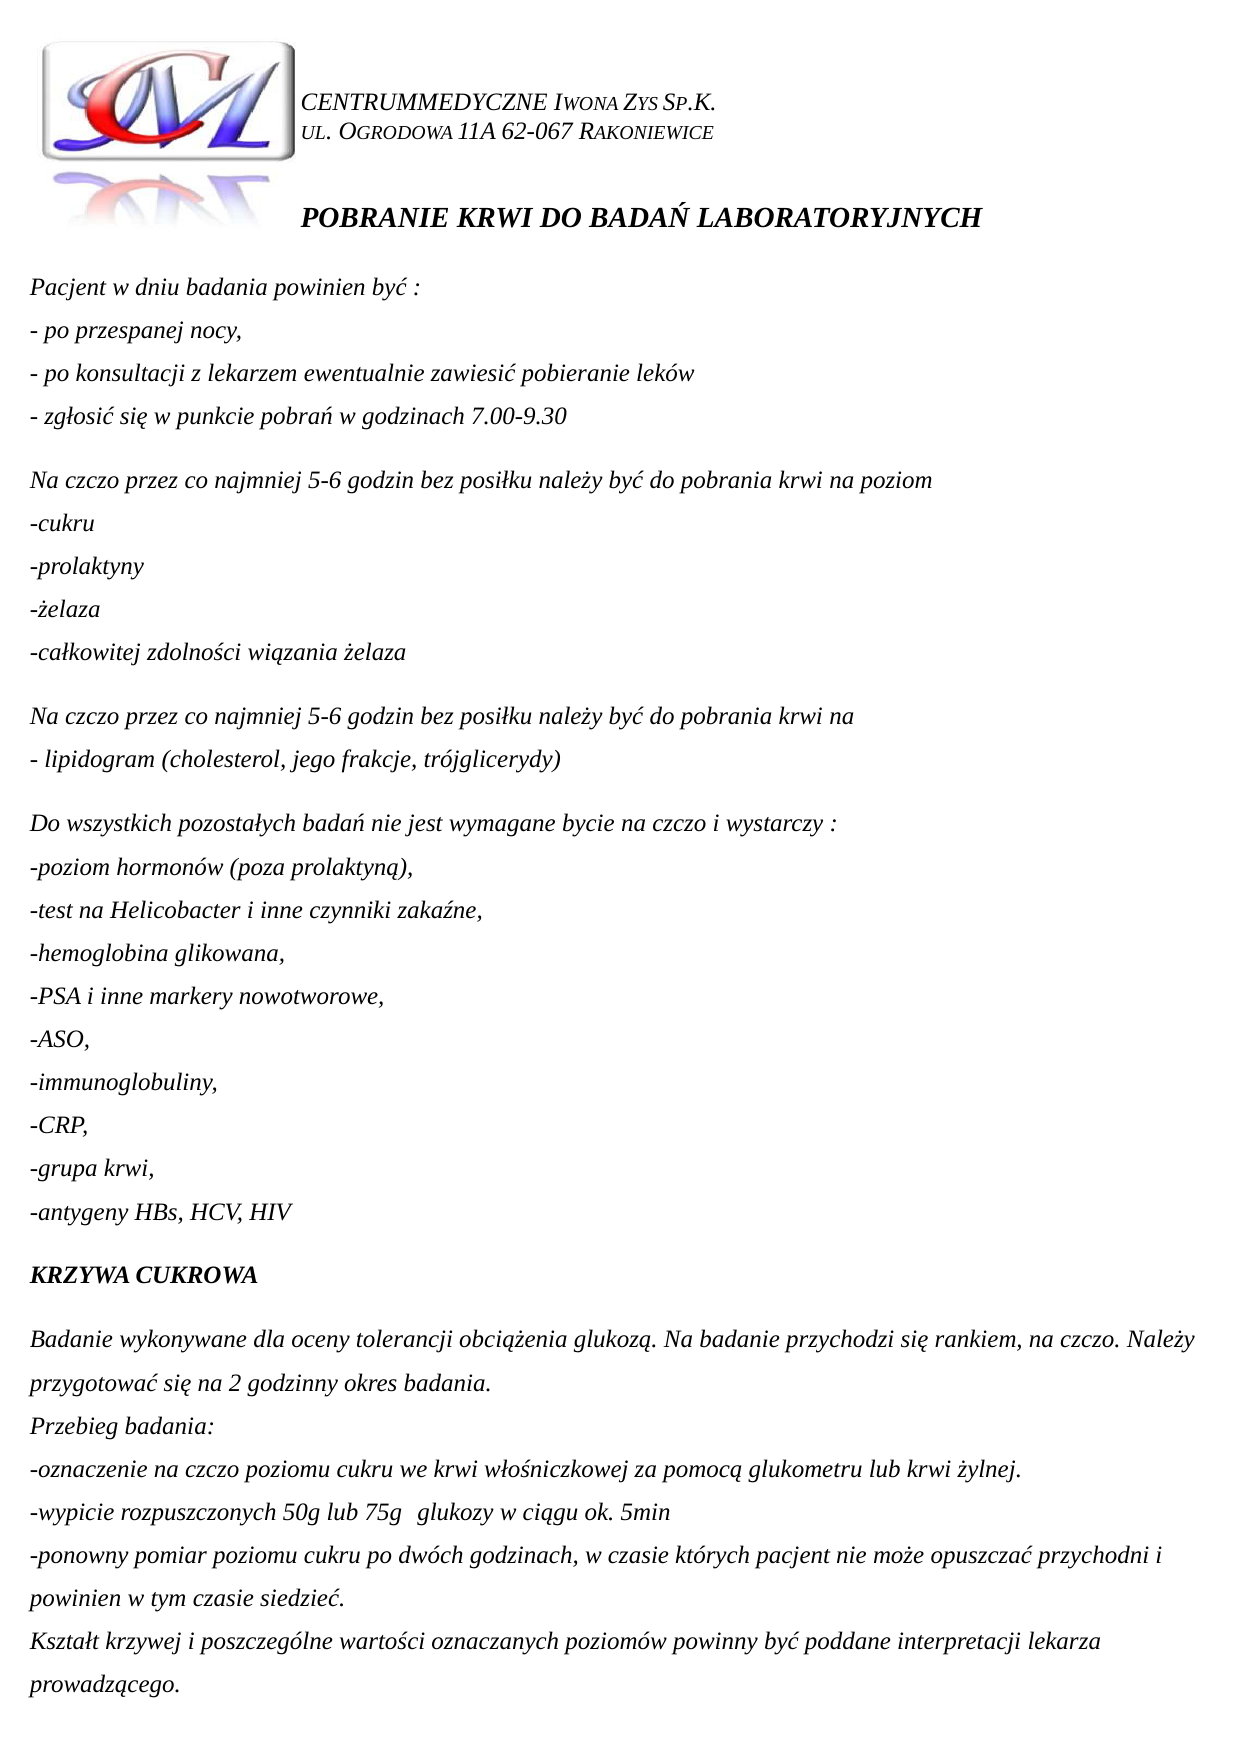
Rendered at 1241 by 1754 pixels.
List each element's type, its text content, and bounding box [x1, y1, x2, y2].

text Pacjent w dniu badania powinien być : - po przespanej nocy, - po konsultacji z lekarzem ewentualnie zawiesić pobieranie leków - zgłosić się w punkcie pobrań w godzinach 7.00-9.30 [29, 272, 1211, 430]
text KRZYWA CUKROWA [29, 1261, 1211, 1289]
text Badanie wykonywane dla oceny tolerancji obciążenia glukozą. Na badanie przychodzi się rankiem, na czczo. Należy przygotować się na 2 godzinny okres badania. Przebieg badania: -oznaczenie na czczo poziomu cukru we krwi włośniczkowej za pomocą glukometru lub krwi żylnej. -wypicie rozpuszczonych 50g lub 75g glukozy w ciągu ok. 5min -ponowny pomiar poziomu cukru po dwóch godzinach, w czasie których pacjent nie może opuszczać przychodni i powinien w tym czasie siedzieć. Kształt krzywej i poszczególne wartości oznaczanych poziomów powinny być poddane interpretacji lekarza prowadzącego. [29, 1324, 1211, 1698]
text Na czczo przez co najmniej 5-6 godzin bez posiłku należy być do pobrania krwi na poziom -cukru -prolaktyny -żelaza -całkowitej zdolności wiązania żelaza [29, 465, 1211, 666]
text CENTRUMMEDYCZNE IWONA ZYS SP.K. [301, 87, 1211, 116]
text UL. OGRODOWA 11A 62-067 RAKONIEWICE [301, 116, 1211, 144]
text Na czczo przez co najmniej 5-6 godzin bez posiłku należy być do pobrania krwi na - lipidogram (cholesterol, jego frakcje, trójglicerydy) [29, 701, 1211, 773]
text Do wszystkich pozostałych badań nie jest wymagane bycie na czczo i wystarczy : -poziom hormonów (poza prolaktyną), -test na Helicobacter i inne czynniki zakaźne, -hemoglobina glikowana, -PSA i inne markery nowotworowe, -ASO, -immunoglobuliny, -CRP, -grupa krwi, -antygeny HBs, HCV, HIV [29, 808, 1211, 1225]
text POBRANIE KRWI DO BADAŃ LABORATORYJNYCH [301, 201, 1211, 234]
